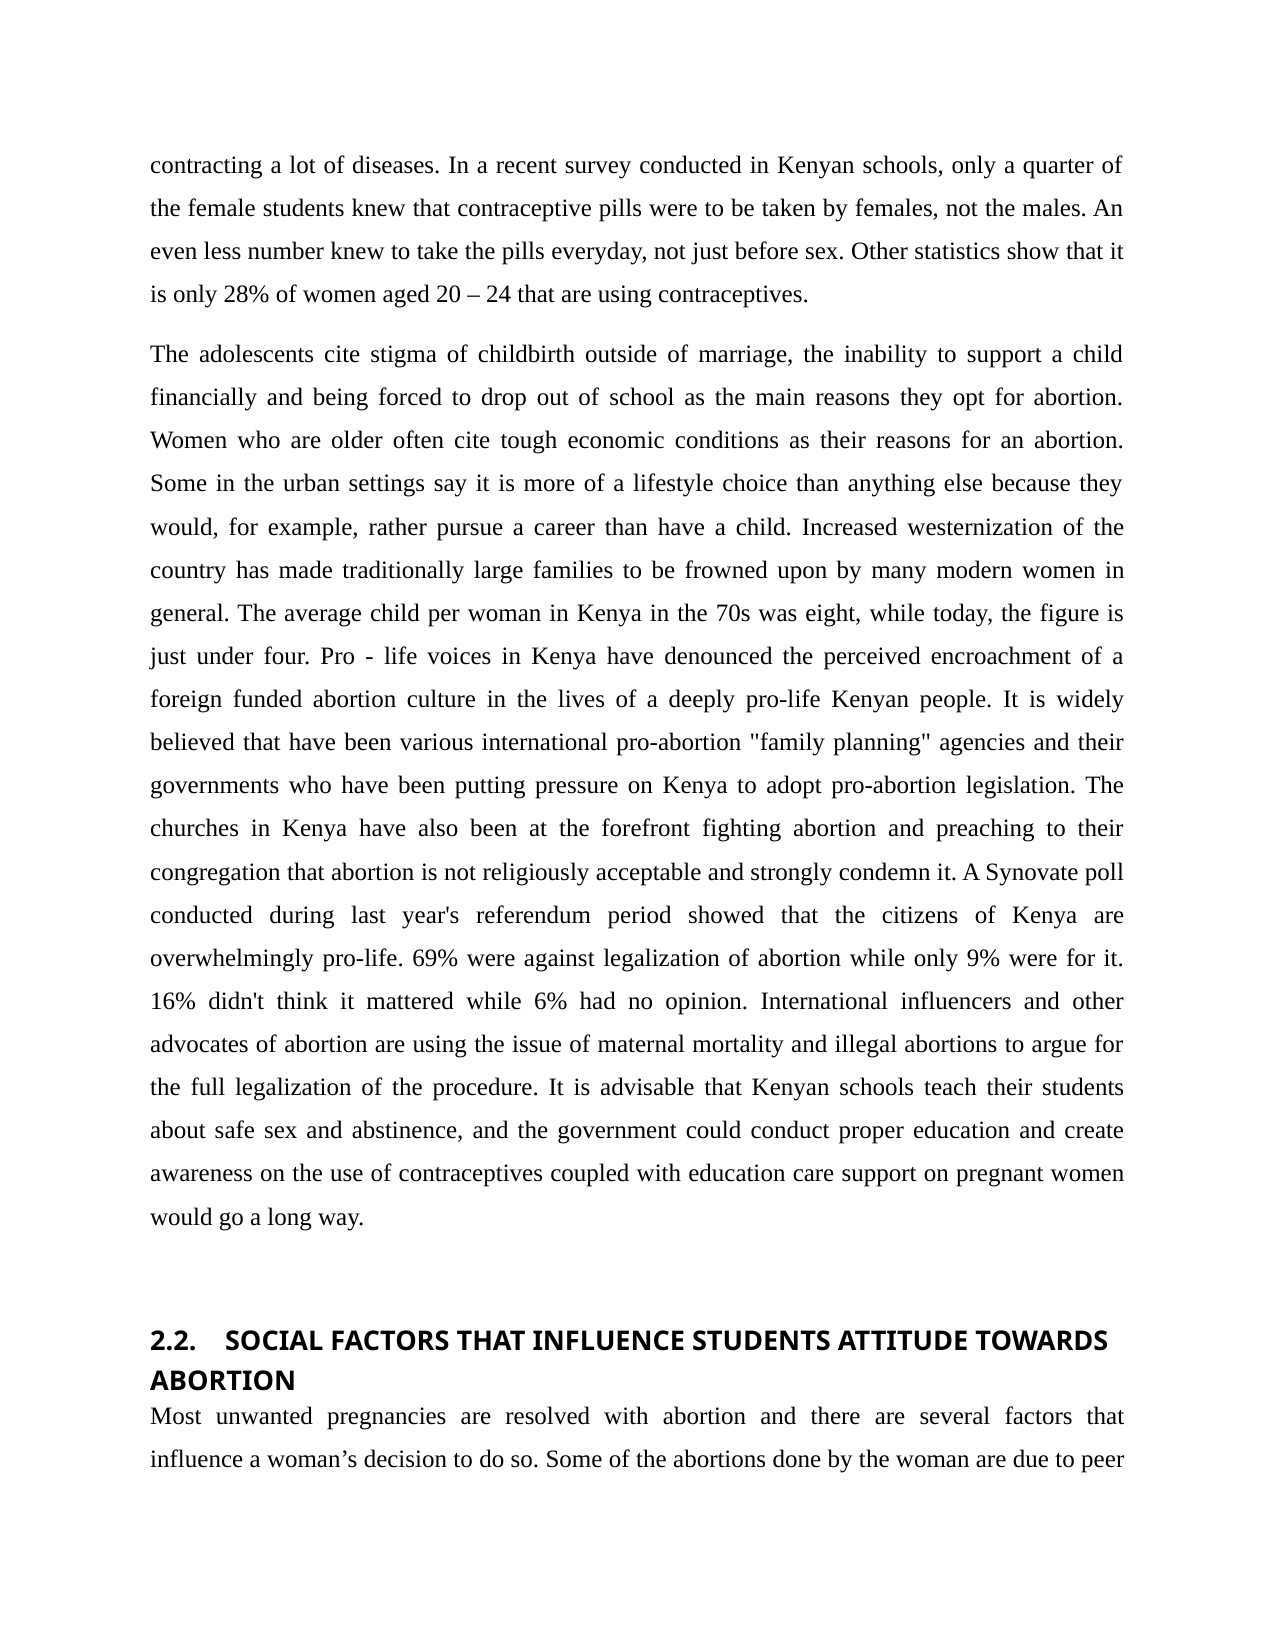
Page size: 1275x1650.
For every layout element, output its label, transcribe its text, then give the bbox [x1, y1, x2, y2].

subtitle 2.2. SOCIAL FACTORS THAT INFLUENCE STUDENTS ATTITUDE TOWARDS ABORTION [150, 1321, 1125, 1398]
text Most unwanted pregnancies are resolved with abortion and there are several factors that influence a woman’s decision to do so. Some of the abortions done by the woman are due to peer [150, 1401, 1125, 1473]
text The adolescents cite stigma of childbirth outside of marriage, the inability to support a child financially and being forced to drop out of school as the main reasons they opt for abortion. Women who are older often cite tough economic conditions as their reasons for an abortion. Some in the urban settings say it is more of a lifestyle choice than anything else because they would, for example, rather pursue a career than have a child. Increased westernization of the country has made traditionally large families to be frowned upon by many modern women in general. The average child per woman in Kenya in the 70s was eight, while today, the figure is just under four. Pro - life voices in Kenya have denounced the perceived encroachment of a foreign funded abortion culture in the lives of a deeply pro-life Kenyan people. It is widely believed that have been various international pro-abortion "family planning" agencies and their governments who have been putting pressure on Kenya to adopt pro-abortion legislation. The churches in Kenya have also been at the forefront fighting abortion and preaching to their congregation that abortion is not religiously acceptable and strongly condemn it. A Synovate poll conducted during last year's referendum period showed that the citizens of Kenya are overwhelmingly pro-life. 69% were against legalization of abortion while only 9% were for it. 16% didn't think it mattered while 6% had no opinion. International influencers and other advocates of abortion are using the issue of maternal mortality and illegal abortions to argue for the full legalization of the procedure. It is advisable that Kenyan schools teach their students about safe sex and abstinence, and the government could conduct proper education and create awareness on the use of contraceptives coupled with education care support on pregnant women would go a long way. [150, 339, 1125, 1230]
text contracting a lot of diseases. In a recent survey conducted in Kenyan schools, only a quarter of the female students knew that contraceptive pills were to be taken by females, not the males. An even less number knew to take the pills everyday, not just before sex. Other statistics show that it is only 28% of women aged 20 – 24 that are using contraceptives. [150, 150, 1125, 308]
